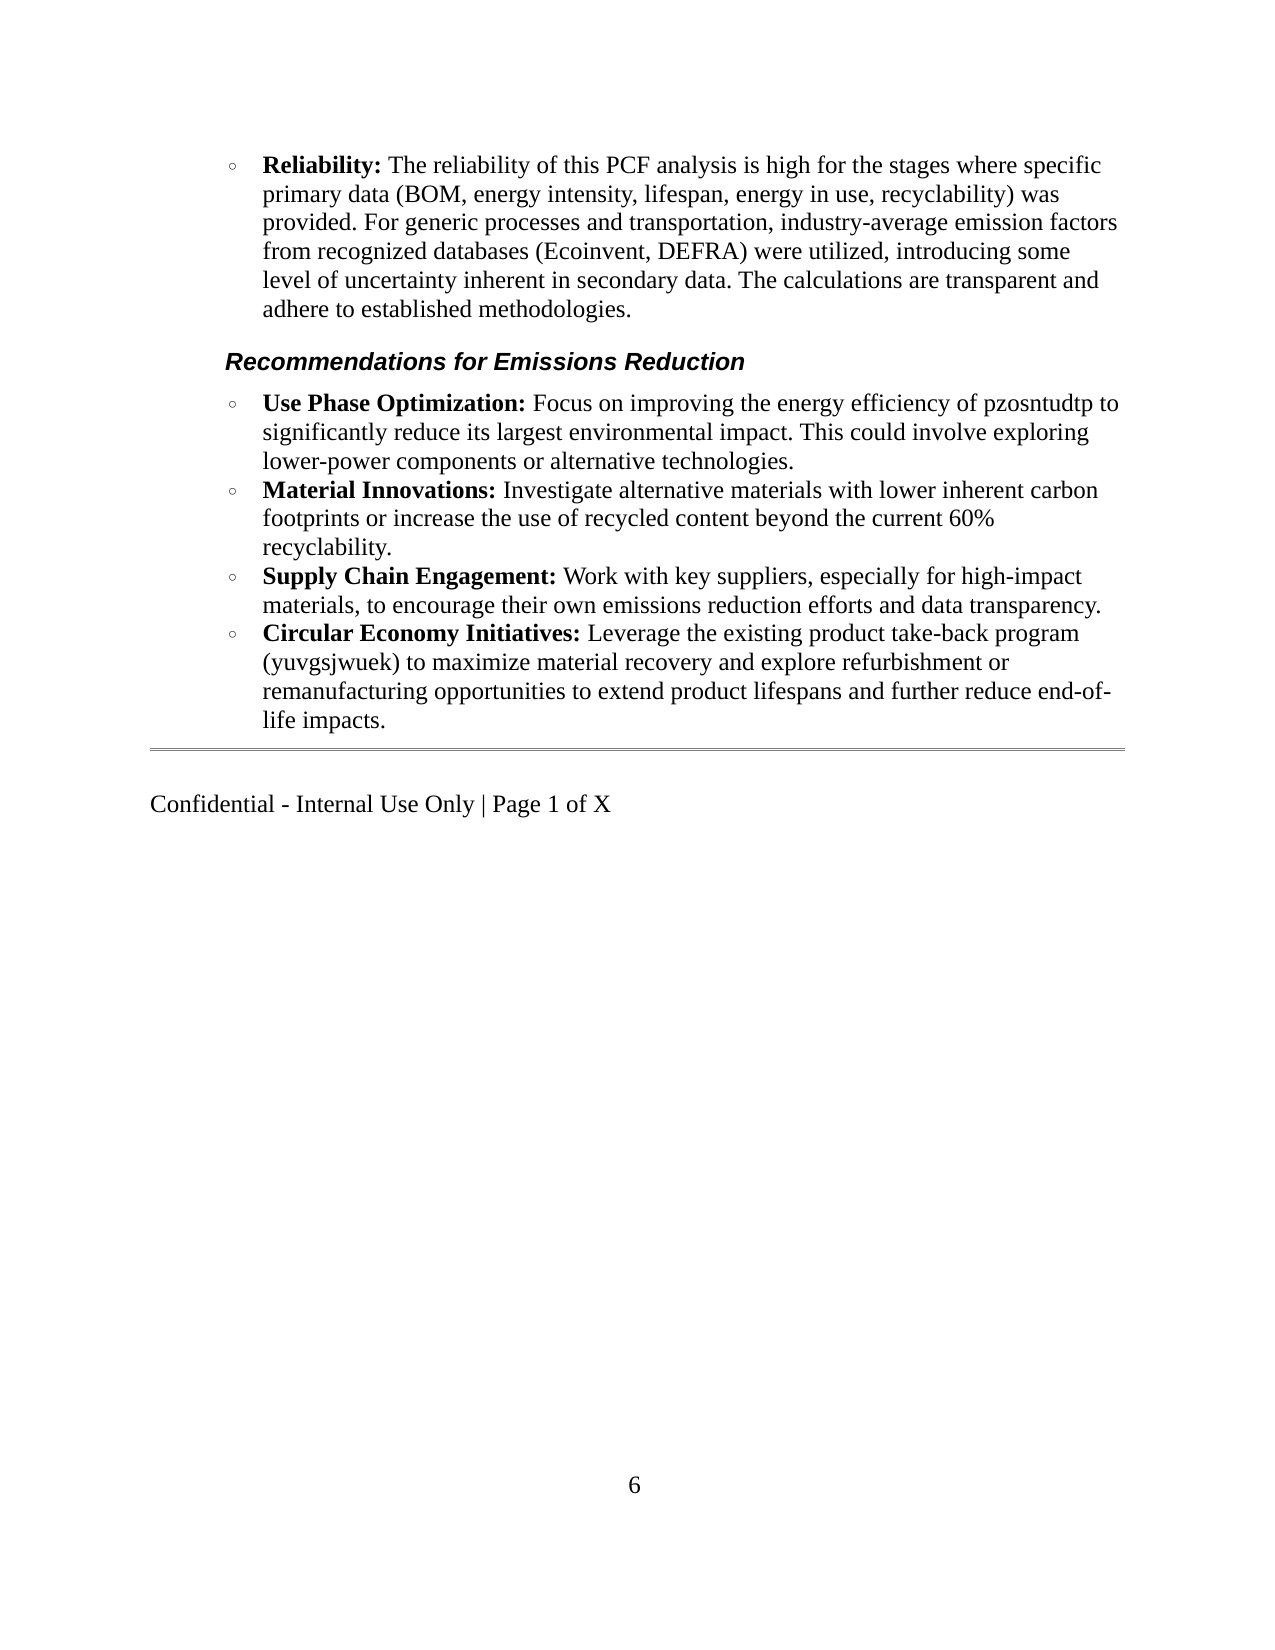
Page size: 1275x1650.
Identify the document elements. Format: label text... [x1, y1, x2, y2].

list Circular Economy Initiatives: Leverage the existing product take-back program (yuvgsjwuek) to maximize material recovery and explore refurbishment or remanufacturing opportunities to extend product lifespans and further reduce end-of-life impacts. [225, 618, 1125, 733]
list Reliability: The reliability of this PCF analysis is high for the stages where specific primary data (BOM, energy intensity, lifespan, energy in use, recyclability) was provided. For generic processes and transportation, industry-average emission factors from recognized databases (Ecoinvent, DEFRA) were utilized, introducing some level of uncertainty inherent in secondary data. The calculations are transparent and adhere to established methodologies. [225, 150, 1125, 322]
list Material Innovations: Investigate alternative materials with lower inherent carbon footprints or increase the use of recycled content beyond the current 60% recyclability. [225, 475, 1125, 561]
subtitle Recommendations for Emissions Reduction [187, 347, 1125, 376]
list Supply Chain Engagement: Work with key suppliers, especially for high-impact materials, to encourage their own emissions reduction efforts and data transparency. [225, 561, 1125, 618]
list Use Phase Optimization: Focus on improving the energy efficiency of pzosntudtp to significantly reduce its largest environmental impact. This could involve exploring lower-power components or alternative technologies. [225, 388, 1125, 475]
text Confidential - Internal Use Only | Page 1 of X [150, 789, 1125, 817]
